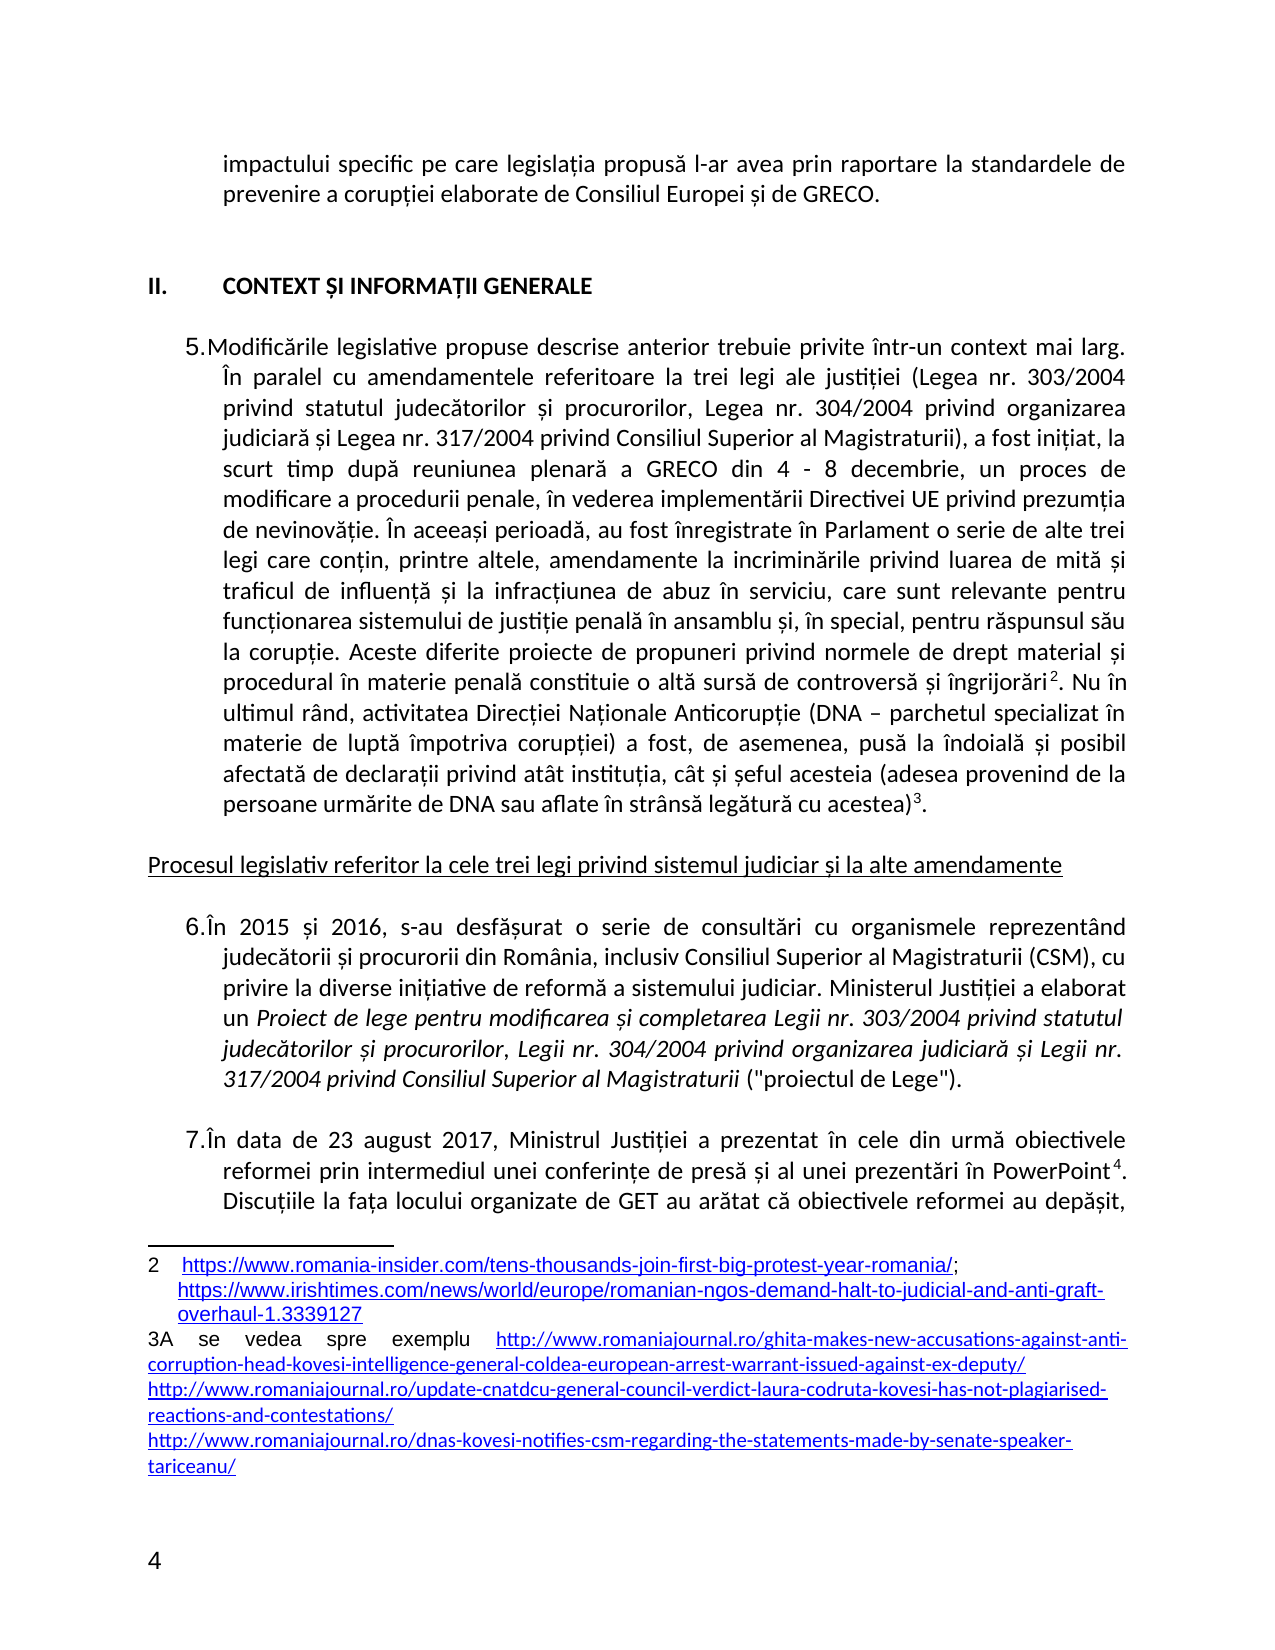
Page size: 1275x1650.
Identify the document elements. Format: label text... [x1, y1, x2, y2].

text II. CONTEXT ȘI INFORMAȚII GENERALE [148, 270, 1127, 300]
list http://www.romaniajournal.ro/dnas-kovesi-notifies-csm-regarding-the-statements-made-by-senate-speaker-tariceanu/ [148, 1427, 1127, 1478]
list A se vedea spre exemplu http://www.romaniajournal.ro/ghita-makes-new-accusations-against-anti-corruption-head-kovesi-intelligence-general-coldea-european-arrest-warrant-issued-against-ex-deputy/ [148, 1326, 1127, 1377]
list https://www.romania-insider.com/tens-thousands-join-first-big-protest-year-romania/; https://www.irishtimes.com/news/world/europe/romanian-ngos-demand-halt-to-judicial-and-anti-graft-overhaul-1.3339127 [148, 1252, 1127, 1326]
list În 2015 și 2016, s-au desfășurat o serie de consultări cu organismele reprezentând judecătorii și procurorii din România, inclusiv Consiliul Superior al Magistraturii (CSM), cu privire la diverse inițiative de reformă a sistemului judiciar. Ministerul Justiției a elaborat un Proiect de lege pentru modificarea și completarea Legii nr. 303/2004 privind statutul judecătorilor și procurorilor, Legii nr. 304/2004 privind organizarea judiciară și Legii nr. 317/2004 privind Consiliul Superior al Magistraturii ("proiectul de Lege"). [185, 911, 1127, 1094]
list http://www.romaniajournal.ro/update-cnatdcu-general-council-verdict-laura-codruta-kovesi-has-not-plagiarised-reactions-and-contestations/ [148, 1377, 1127, 1427]
list impactului specific pe care legislația propusă l-ar avea prin raportare la standardele de prevenire a corupției elaborate de Consiliul Europei și de GRECO. [185, 148, 1127, 209]
list În data de 23 august 2017, Ministrul Justiției a prezentat în cele din urmă obiectivele reformei prin intermediul unei conferințe de presă și al unei prezentări în PowerPoint. Discuțiile la fața locului organizate de GET au arătat că obiectivele reformei au depășit, [185, 1124, 1127, 1216]
text Procesul legislativ referitor la cele trei legi privind sistemul judiciar și la alte amendamente [148, 850, 1127, 880]
list Modificările legislative propuse descrise anterior trebuie privite într-un context mai larg. În paralel cu amendamentele referitoare la trei legi ale justiției (Legea nr. 303/2004 privind statutul judecătorilor și procurorilor, Legea nr. 304/2004 privind organizarea judiciară și Legea nr. 317/2004 privind Consiliul Superior al Magistraturii), a fost inițiat, la scurt timp după reuniunea plenară a GRECO din 4 - 8 decembrie, un proces de modificare a procedurii penale, în vederea implementării Directivei UE privind prezumția de nevinovăție. În aceeași perioadă, au fost înregistrate în Parlament o serie de alte trei legi care conțin, printre altele, amendamente la incriminările privind luarea de mită și traficul de influență și la infracțiunea de abuz în serviciu, care sunt relevante pentru funcționarea sistemului de justiție penală în ansamblu și, în special, pentru răspunsul său la corupție. Aceste diferite proiecte de propuneri privind normele de drept material și procedural în materie penală constituie o altă sursă de controversă și îngrijorări. Nu în ultimul rând, activitatea Direcției Naționale Anticorupție (DNA – parchetul specializat în materie de luptă împotriva corupției) a fost, de asemenea, pusă la îndoială și posibil afectată de declarații privind atât instituția, cât și șeful acesteia (adesea provenind de la persoane urmărite de DNA sau aflate în strânsă legătură cu acestea). [185, 331, 1127, 819]
